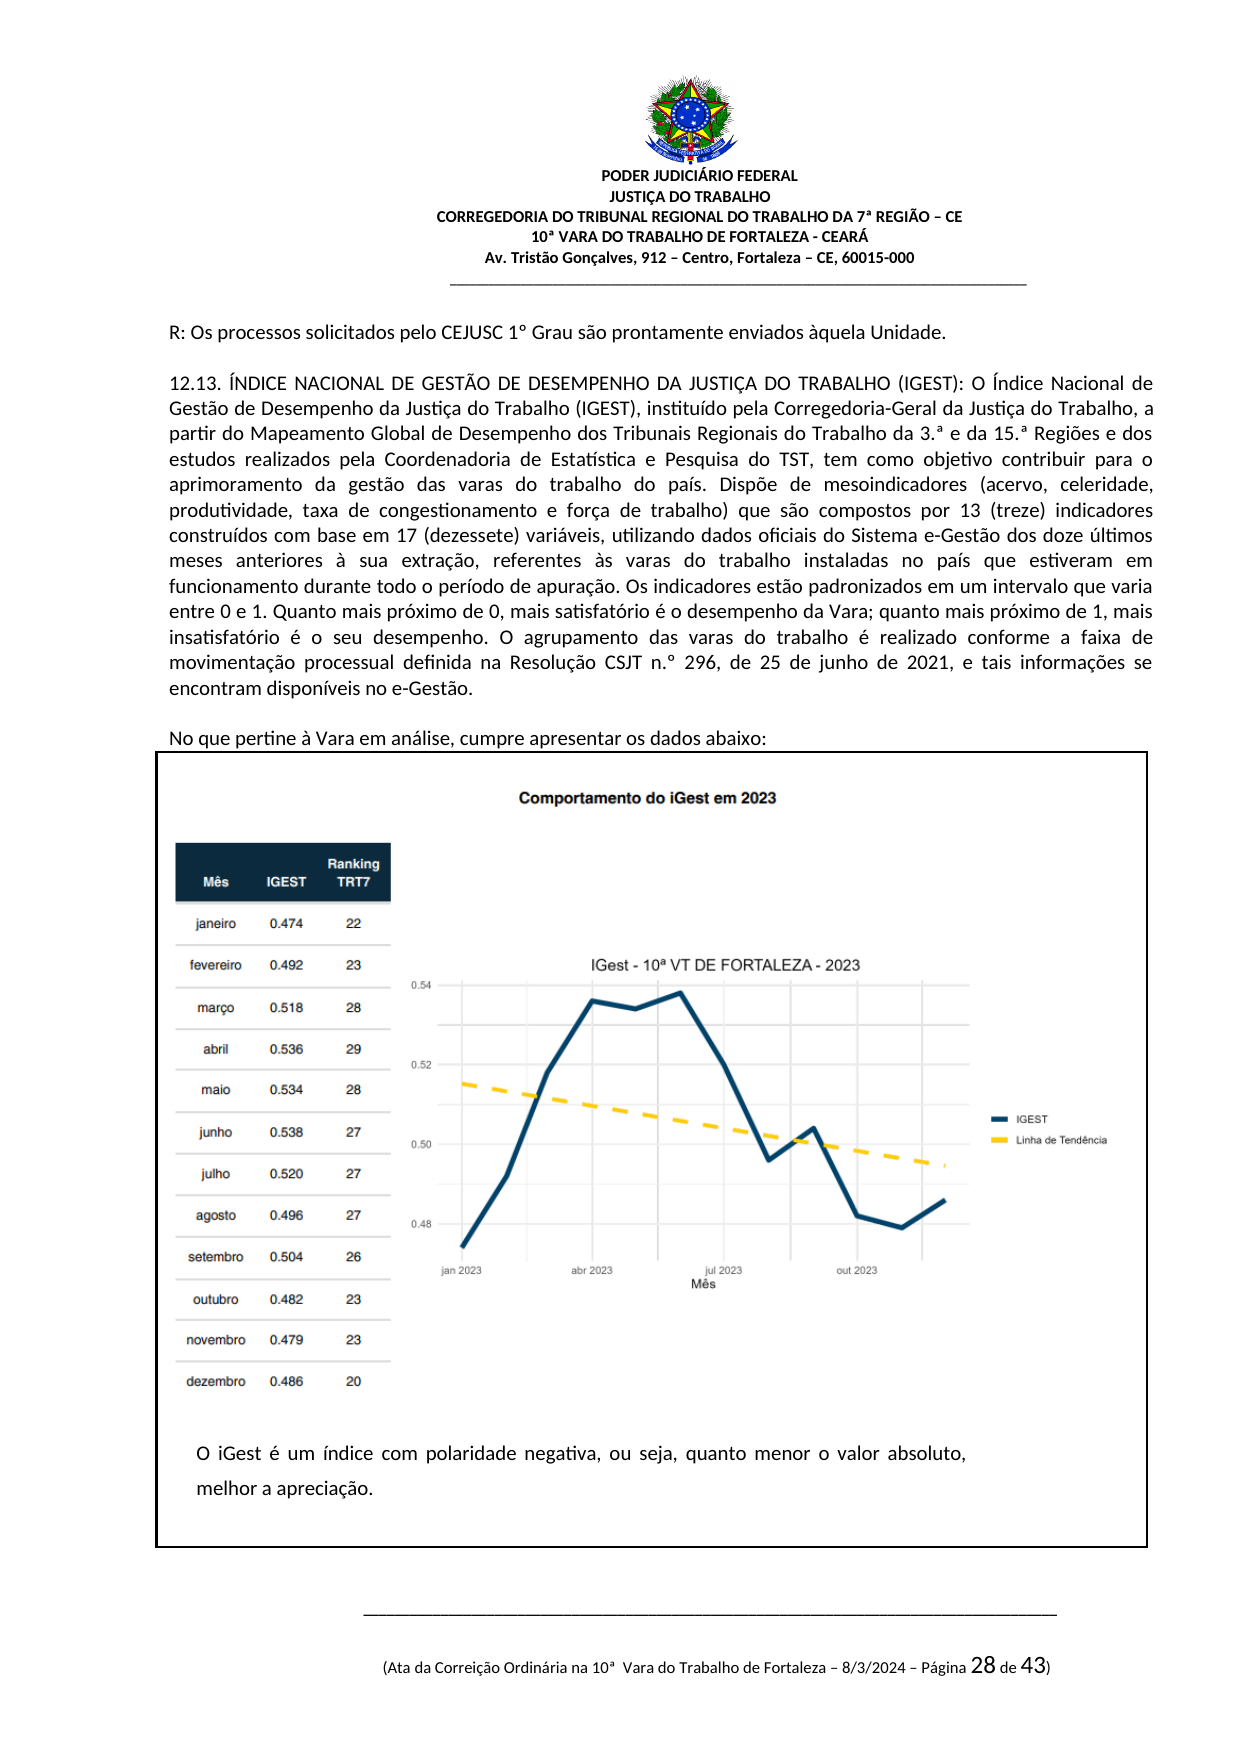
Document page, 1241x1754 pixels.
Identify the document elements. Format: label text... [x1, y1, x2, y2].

text R: Os processos solicitados pelo CEJUSC 1º Grau são prontamente enviados àquela Unidade. [169, 319, 1155, 344]
text No que pertine à Vara em análise, cumpre apresentar os dados abaixo: [169, 726, 1155, 751]
picture [640, 73, 739, 166]
picture [166, 763, 1131, 1404]
text 12.13. ÍNDICE NACIONAL DE GESTÃO DE DESEMPENHO DA JUSTIÇA DO TRABALHO (IGEST): O Índice Nacional de Gestão de Desempenho da Justiça do Trabalho (IGEST), instituído pela Corregedoria-Geral da Justiça do Trabalho, a partir do Mapeamento Global de Desempenho dos Tribunais Regionais do Trabalho da 3.ª e da 15.ª Regiões e dos estudos realizados pela Coordenadoria de Estatística e Pesquisa do TST, tem como objetivo contribuir para o aprimoramento da gestão das varas do trabalho do país. Dispõe de mesoindicadores (acervo, celeridade, produtividade, taxa de congestionamento e força de trabalho) que são compostos por 13 (treze) indicadores construídos com base em 17 (dezessete) variáveis, utilizando dados oficiais do Sistema e-Gestão dos doze últimos meses anteriores à sua extração, referentes às varas do trabalho instaladas no país que estiveram em funcionamento durante todo o período de apuração. Os indicadores estão padronizados em um intervalo que varia entre 0 e 1. Quanto mais próximo de 0, mais satisfatório é o desempenho da Vara; quanto mais próximo de 1, mais insatisfatório é o seu desempenho. O agrupamento das varas do trabalho é realizado conforme a faixa de movimentação processual definida na Resolução CSJT n.º 296, de 25 de junho de 2021, e tais informações se encontram disponíveis no e-Gestão. [169, 370, 1155, 700]
table_header O iGest é um índice com polaridade negativa, ou seja, quanto menor o valor absoluto, melhor a apreciação. [158, 753, 1146, 1546]
